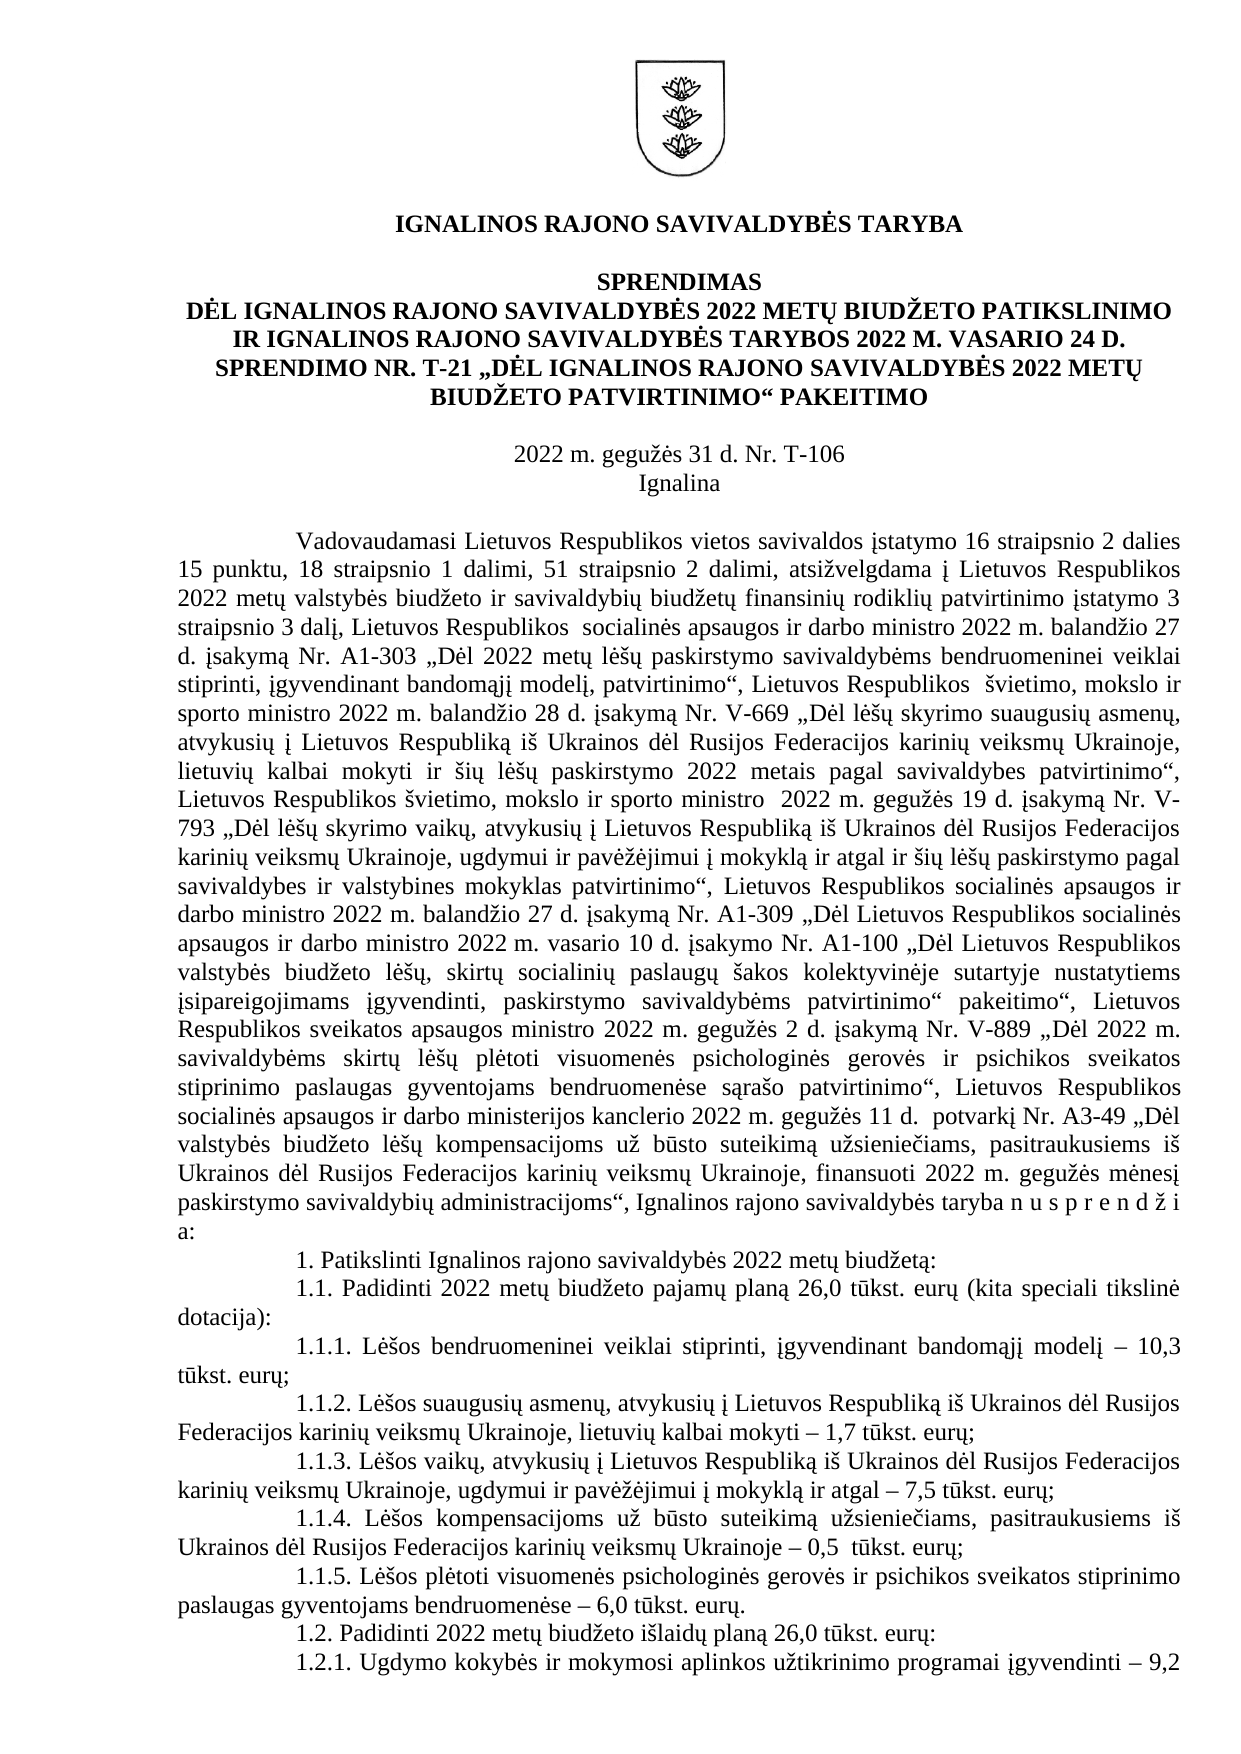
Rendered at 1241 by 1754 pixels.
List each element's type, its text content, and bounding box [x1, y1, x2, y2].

text 1.2. Padidinti 2022 metų biudžeto išlaidų planą 26,0 tūkst. eurų: [177, 1618, 1181, 1647]
text 1.1.3. Lėšos vaikų, atvykusių į Lietuvos Respubliką iš Ukrainos dėl Rusijos Federacijos karinių veiksmų Ukrainoje, ugdymui ir pavėžėjimui į mokyklą ir atgal – 7,5 tūkst. eurų; [177, 1446, 1181, 1503]
text DĖL IGNALINOS RAJONO SAVIVALDYBĖS 2022 METŲ BIUDŽETO PATIKSLINIMO IR IGNALINOS RAJONO SAVIVALDYBĖS TARYBOS 2022 M. VASARIO 24 D. SPRENDIMO NR. T-21 „DĖL IGNALINOS RAJONO SAVIVALDYBĖS 2022 METŲ BIUDŽETO PATVIRTINIMO“ PAKEITIMO [177, 296, 1181, 411]
text 1.1.2. Lėšos suaugusių asmenų, atvykusių į Lietuvos Respubliką iš Ukrainos dėl Rusijos Federacijos karinių veiksmų Ukrainoje, lietuvių kalbai mokyti – 1,7 tūkst. eurų; [177, 1388, 1181, 1446]
text 1.1.1. Lėšos bendruomeninei veiklai stiprinti, įgyvendinant bandomąjį modelį – 10,3 tūkst. eurų; [177, 1331, 1181, 1388]
text 1. Patikslinti Ignalinos rajono savivaldybės 2022 metų biudžetą: [177, 1245, 1181, 1273]
text 1.1. Padidinti 2022 metų biudžeto pajamų planą 26,0 tūkst. eurų (kita speciali tikslinė dotacija): [177, 1273, 1181, 1331]
text SPRENDIMAS [177, 267, 1181, 296]
text 1.2.1. Ugdymo kokybės ir mokymosi aplinkos užtikrinimo programai įgyvendinti – 9,2 [177, 1647, 1181, 1676]
text 1.1.5. Lėšos plėtoti visuomenės psichologinės gerovės ir psichikos sveikatos stiprinimo paslaugas gyventojams bendruomenėse – 6,0 tūkst. eurų. [177, 1561, 1181, 1618]
text 2022 m. gegužės 31 d. Nr. T-106 [177, 439, 1181, 468]
text 1.1.4. Lėšos kompensacijoms už būsto suteikimą užsieniečiams, pasitraukusiems iš Ukrainos dėl Rusijos Federacijos karinių veiksmų Ukrainoje – 0,5 tūkst. eurų; [177, 1503, 1181, 1561]
text Vadovaudamasi Lietuvos Respublikos vietos savivaldos įstatymo 16 straipsnio 2 dalies 15 punktu, 18 straipsnio 1 dalimi, 51 straipsnio 2 dalimi, atsižvelgdama į Lietuvos Respublikos 2022 metų valstybės biudžeto ir savivaldybių biudžetų finansinių rodiklių patvirtinimo įstatymo 3 straipsnio 3 dalį, Lietuvos Respublikos socialinės apsaugos ir darbo ministro 2022 m. balandžio 27 d. įsakymą Nr. A1-303 „Dėl 2022 metų lėšų paskirstymo savivaldybėms bendruomeninei veiklai stiprinti, įgyvendinant bandomąjį modelį, patvirtinimo“, Lietuvos Respublikos švietimo, mokslo ir sporto ministro 2022 m. balandžio 28 d. įsakymą Nr. V-669 „Dėl lėšų skyrimo suaugusių asmenų, atvykusių į Lietuvos Respubliką iš Ukrainos dėl Rusijos Federacijos karinių veiksmų Ukrainoje, lietuvių kalbai mokyti ir šių lėšų paskirstymo 2022 metais pagal savivaldybes patvirtinimo“, Lietuvos Respublikos švietimo, mokslo ir sporto ministro 2022 m. gegužės 19 d. įsakymą Nr. V-793 „Dėl lėšų skyrimo vaikų, atvykusių į Lietuvos Respubliką iš Ukrainos dėl Rusijos Federacijos karinių veiksmų Ukrainoje, ugdymui ir pavėžėjimui į mokyklą ir atgal ir šių lėšų paskirstymo pagal savivaldybes ir valstybines mokyklas patvirtinimo“, Lietuvos Respublikos socialinės apsaugos ir darbo ministro 2022 m. balandžio 27 d. įsakymą Nr. A1-309 „Dėl Lietuvos Respublikos socialinės apsaugos ir darbo ministro 2022 m. vasario 10 d. įsakymo Nr. A1-100 „Dėl Lietuvos Respublikos valstybės biudžeto lėšų, skirtų socialinių paslaugų šakos kolektyvinėje sutartyje nustatytiems įsipareigojimams įgyvendinti, paskirstymo savivaldybėms patvirtinimo“ pakeitimo“, Lietuvos Respublikos sveikatos apsaugos ministro 2022 m. gegužės 2 d. įsakymą Nr. V-889 „Dėl 2022 m. savivaldybėms skirtų lėšų plėtoti visuomenės psichologinės gerovės ir psichikos sveikatos stiprinimo paslaugas gyventojams bendruomenėse sąrašo patvirtinimo“, Lietuvos Respublikos socialinės apsaugos ir darbo ministerijos kanclerio 2022 m. gegužės 11 d. potvarkį Nr. A3-49 „Dėl valstybės biudžeto lėšų kompensacijoms už būsto suteikimą užsieniečiams, pasitraukusiems iš Ukrainos dėl Rusijos Federacijos karinių veiksmų Ukrainoje, finansuoti 2022 m. gegužės mėnesį paskirstymo savivaldybių administracijoms“, Ignalinos rajono savivaldybės taryba n u s p r e n d ž i a: [177, 526, 1181, 1245]
text Ignalina [177, 468, 1181, 497]
text IGNALINOS RAJONO SAVIVALDYBĖS TARYBA [177, 209, 1181, 238]
